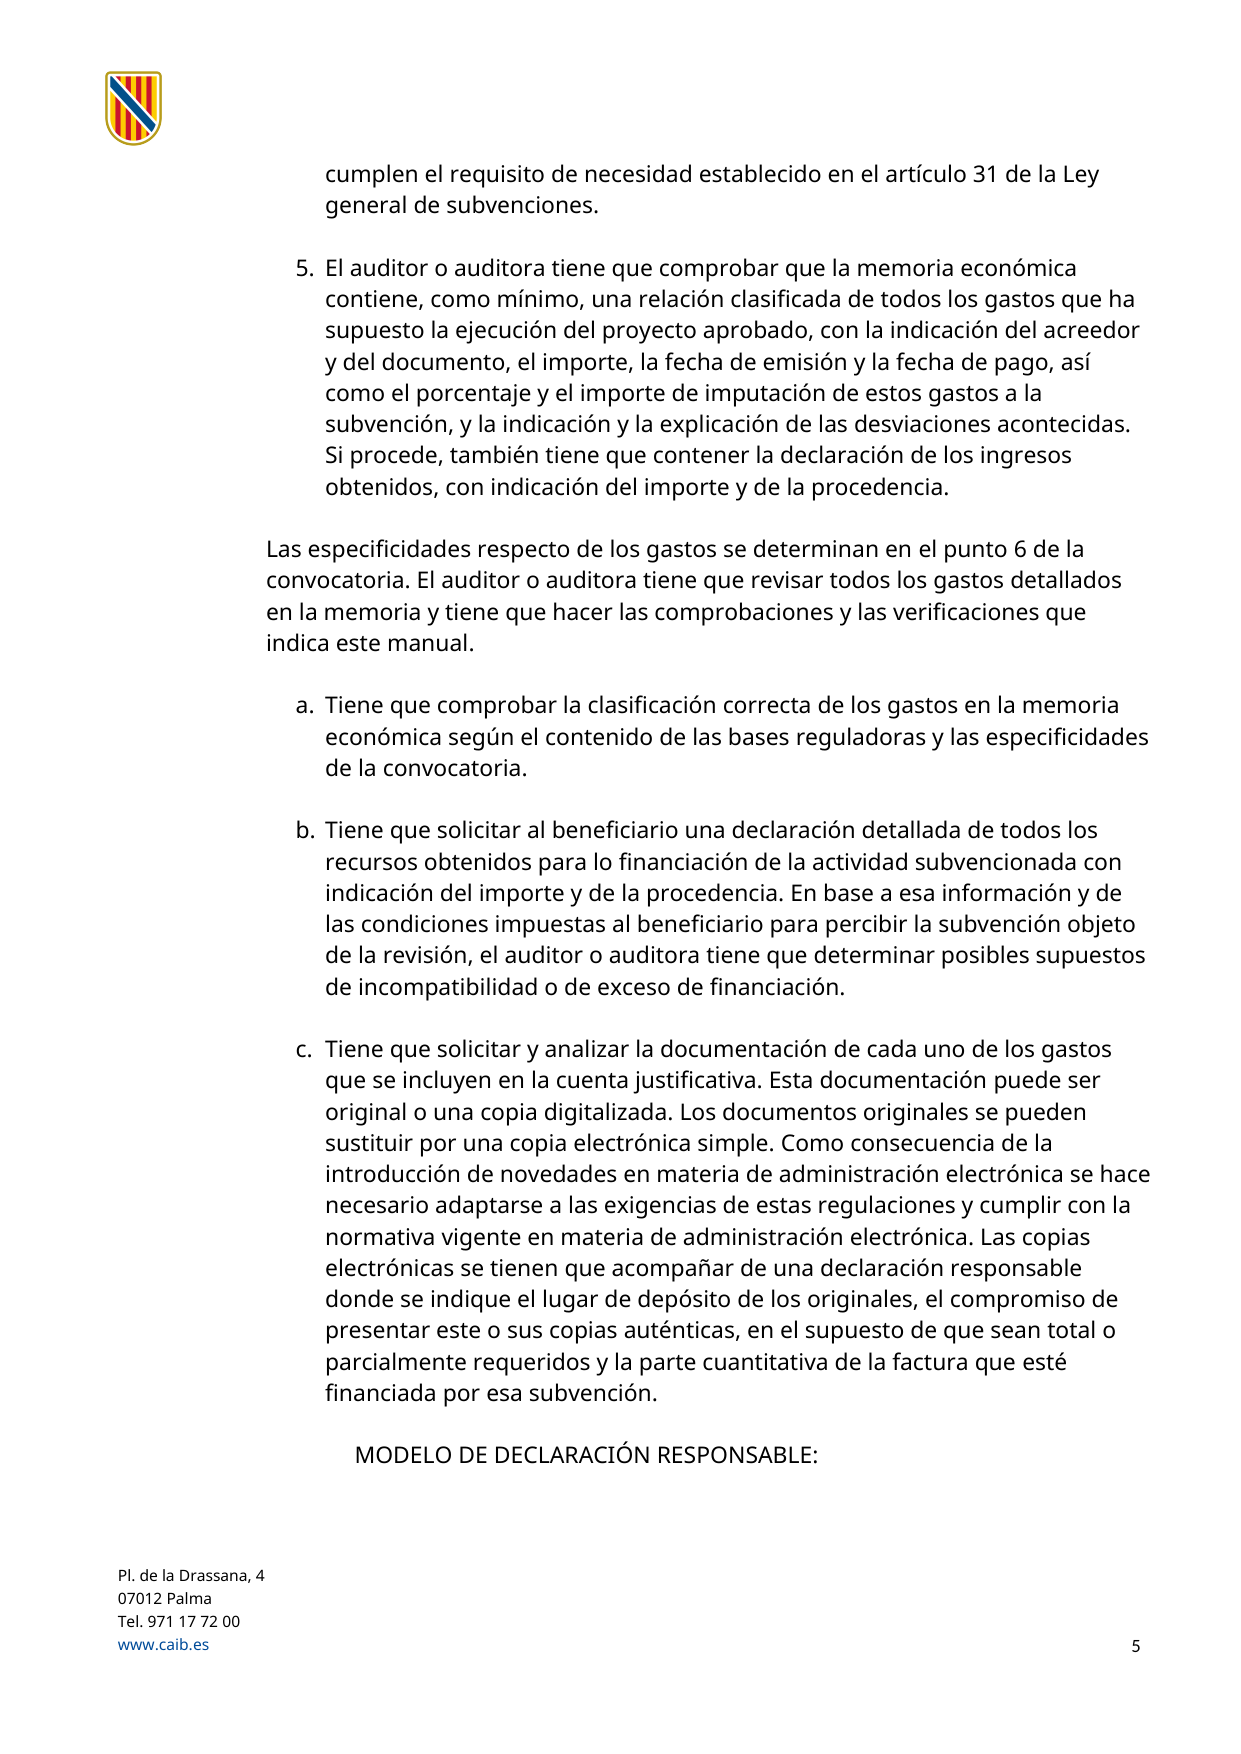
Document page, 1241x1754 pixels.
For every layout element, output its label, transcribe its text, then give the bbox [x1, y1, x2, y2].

list Tiene que solicitar al beneficiario una declaración detallada de todos los recursos obtenidos para lo financiación de la actividad subvencionada con indicación del importe y de la procedencia. En base a esa información y de las condiciones impuestas al beneficiario para percibir la subvención objeto de la revisión, el auditor o auditora tiene que determinar posibles supuestos de incompatibilidad o de exceso de financiación. [295, 814, 1152, 1002]
list Tiene que solicitar y analizar la documentación de cada uno de los gastos que se incluyen en la cuenta justificativa. Esta documentación puede ser original o una copia digitalizada. Los documentos originales se pueden sustituir por una copia electrónica simple. Como consecuencia de la introducción de novedades en materia de administración electrónica se hace necesario adaptarse a las exigencias de estas regulaciones y cumplir con la normativa vigente en materia de administración electrónica. Las copias electrónicas se tienen que acompañar de una declaración responsable donde se indique el lugar de depósito de los originales, el compromiso de presentar este o sus copias auténticas, en el supuesto de que sean total o parcialmente requeridos y la parte cuantitativa de la factura que esté financiada por esa subvención. [295, 1033, 1152, 1408]
list cumplen el requisito de necesidad establecido en el artículo 31 de la Ley general de subvenciones. [295, 158, 1152, 220]
text Las especificidades respecto de los gastos se determinan en el punto 6 de la convocatoria. El auditor o auditora tiene que revisar todos los gastos detallados en la memoria y tiene que hacer las comprobaciones y las verificaciones que indica este manual. [266, 533, 1152, 658]
picture [87, 43, 180, 174]
list Tiene que comprobar la clasificación correcta de los gastos en la memoria económica según el contenido de las bases reguladoras y las especificidades de la convocatoria. [295, 689, 1152, 783]
list El auditor o auditora tiene que comprobar que la memoria económica contiene, como mínimo, una relación clasificada de todos los gastos que ha supuesto la ejecución del proyecto aprobado, con la indicación del acreedor y del documento, el importe, la fecha de emisión y la fecha de pago, así como el porcentaje y el importe de imputación de estos gastos a la subvención, y la indicación y la explicación de las desviaciones acontecidas. Si procede, también tiene que contener la declaración de los ingresos obtenidos, con indicación del importe y de la procedencia. [295, 252, 1152, 502]
text MODELO DE DECLARACIÓN RESPONSABLE: [354, 1439, 1152, 1470]
